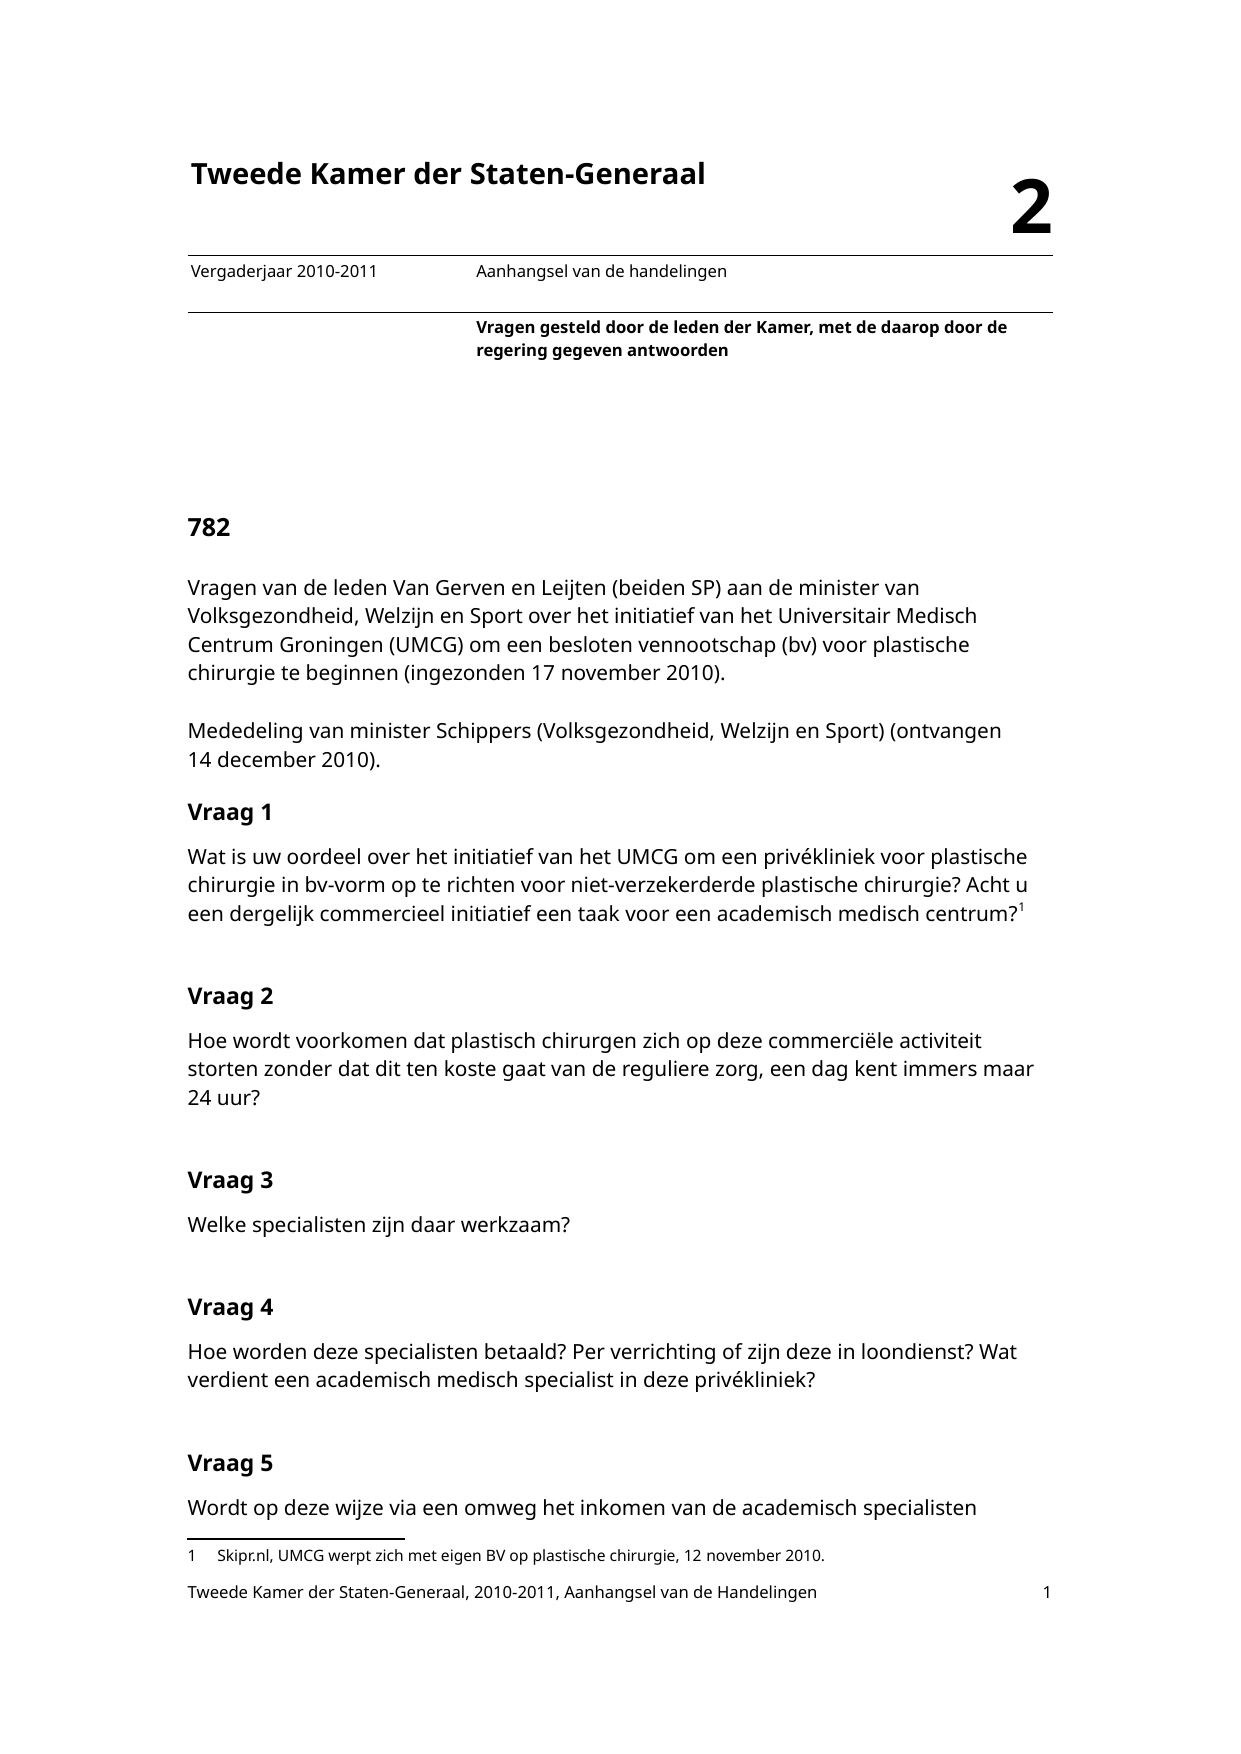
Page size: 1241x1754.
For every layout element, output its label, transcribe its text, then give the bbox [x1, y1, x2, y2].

subtitle Vraag 1 [187, 796, 1053, 827]
subtitle Vraag 4 [187, 1291, 1053, 1322]
table_cell Vragen gesteld door de leden der Kamer, met de daarop door de regering gegeven antwoorden [473, 313, 1053, 361]
table_header Tweede Kamer der Staten-Generaal [188, 150, 879, 255]
text Wordt op deze wijze via een omweg het inkomen van de academisch specialisten [187, 1493, 1053, 1521]
table_cell Vergaderjaar 2010-2011 [188, 256, 473, 312]
subtitle Vraag 2 [187, 980, 1053, 1011]
text Wat is uw oordeel over het initiatief van het UMCG om een privékliniek voor plastische chirurgie in bv-vorm op te richten voor niet-verzekerderde plastische chirurgie? Acht u een dergelijk commercieel initiatief een taak voor een academisch medisch centrum? [187, 842, 1053, 927]
text Hoe worden deze specialisten betaald? Per verrichting of zijn deze in loondienst? Wat verdient een academisch medisch specialist in deze privékliniek? [187, 1337, 1053, 1394]
subtitle Vraag 5 [187, 1447, 1053, 1478]
table_cell Aanhangsel van de handelingen [473, 256, 1053, 312]
text Skipr.nl, UMCG werpt zich met eigen BV op plastische chirurgie, 12 november 2010. [187, 1538, 1053, 1566]
table_header 2 [880, 150, 1053, 255]
text 782 [187, 509, 1053, 543]
text Vragen van de leden Van Gerven en Leijten (beiden SP) aan de minister van Volksgezondheid, Welzijn en Sport over het initiatief van het Universitair Medisch Centrum Groningen (UMCG) om een besloten vennootschap (bv) voor plastische chirurgie te beginnen (ingezonden 17 november 2010). [187, 573, 1053, 687]
text Hoe wordt voorkomen dat plastisch chirurgen zich op deze commerciële activiteit storten zonder dat dit ten koste gaat van de reguliere zorg, een dag kent immers maar 24 uur? [187, 1026, 1053, 1111]
table_cell [188, 313, 473, 361]
text Welke specialisten zijn daar werkzaam? [187, 1210, 1053, 1238]
text Mededeling van minister Schippers (Volksgezondheid, Welzijn en Sport) (ontvangen 14 december 2010). [187, 716, 1053, 773]
subtitle Vraag 3 [187, 1164, 1053, 1195]
